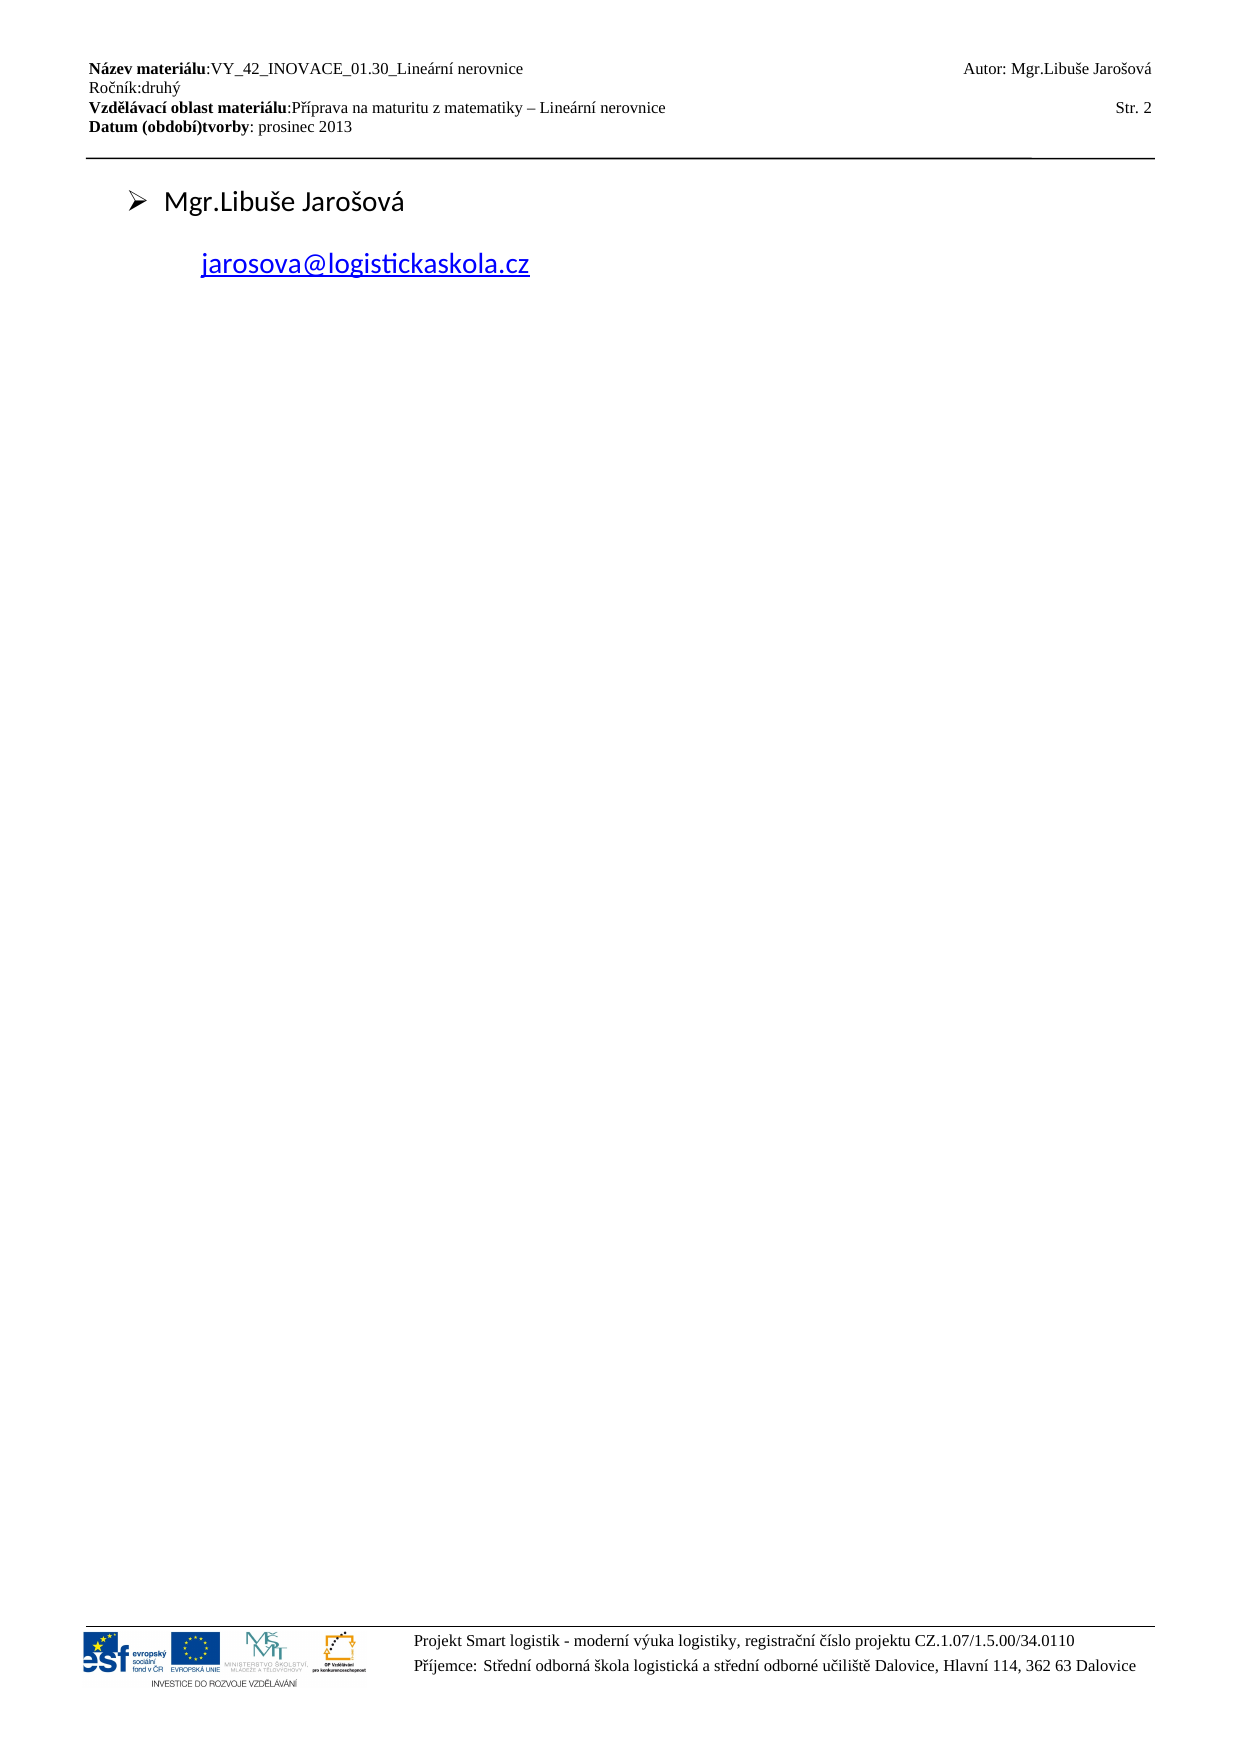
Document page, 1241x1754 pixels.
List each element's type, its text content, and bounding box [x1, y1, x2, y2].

list Mgr.Libuše Jarošová [126, 183, 1152, 218]
text jarosova@logistickaskola.cz [201, 245, 1152, 280]
